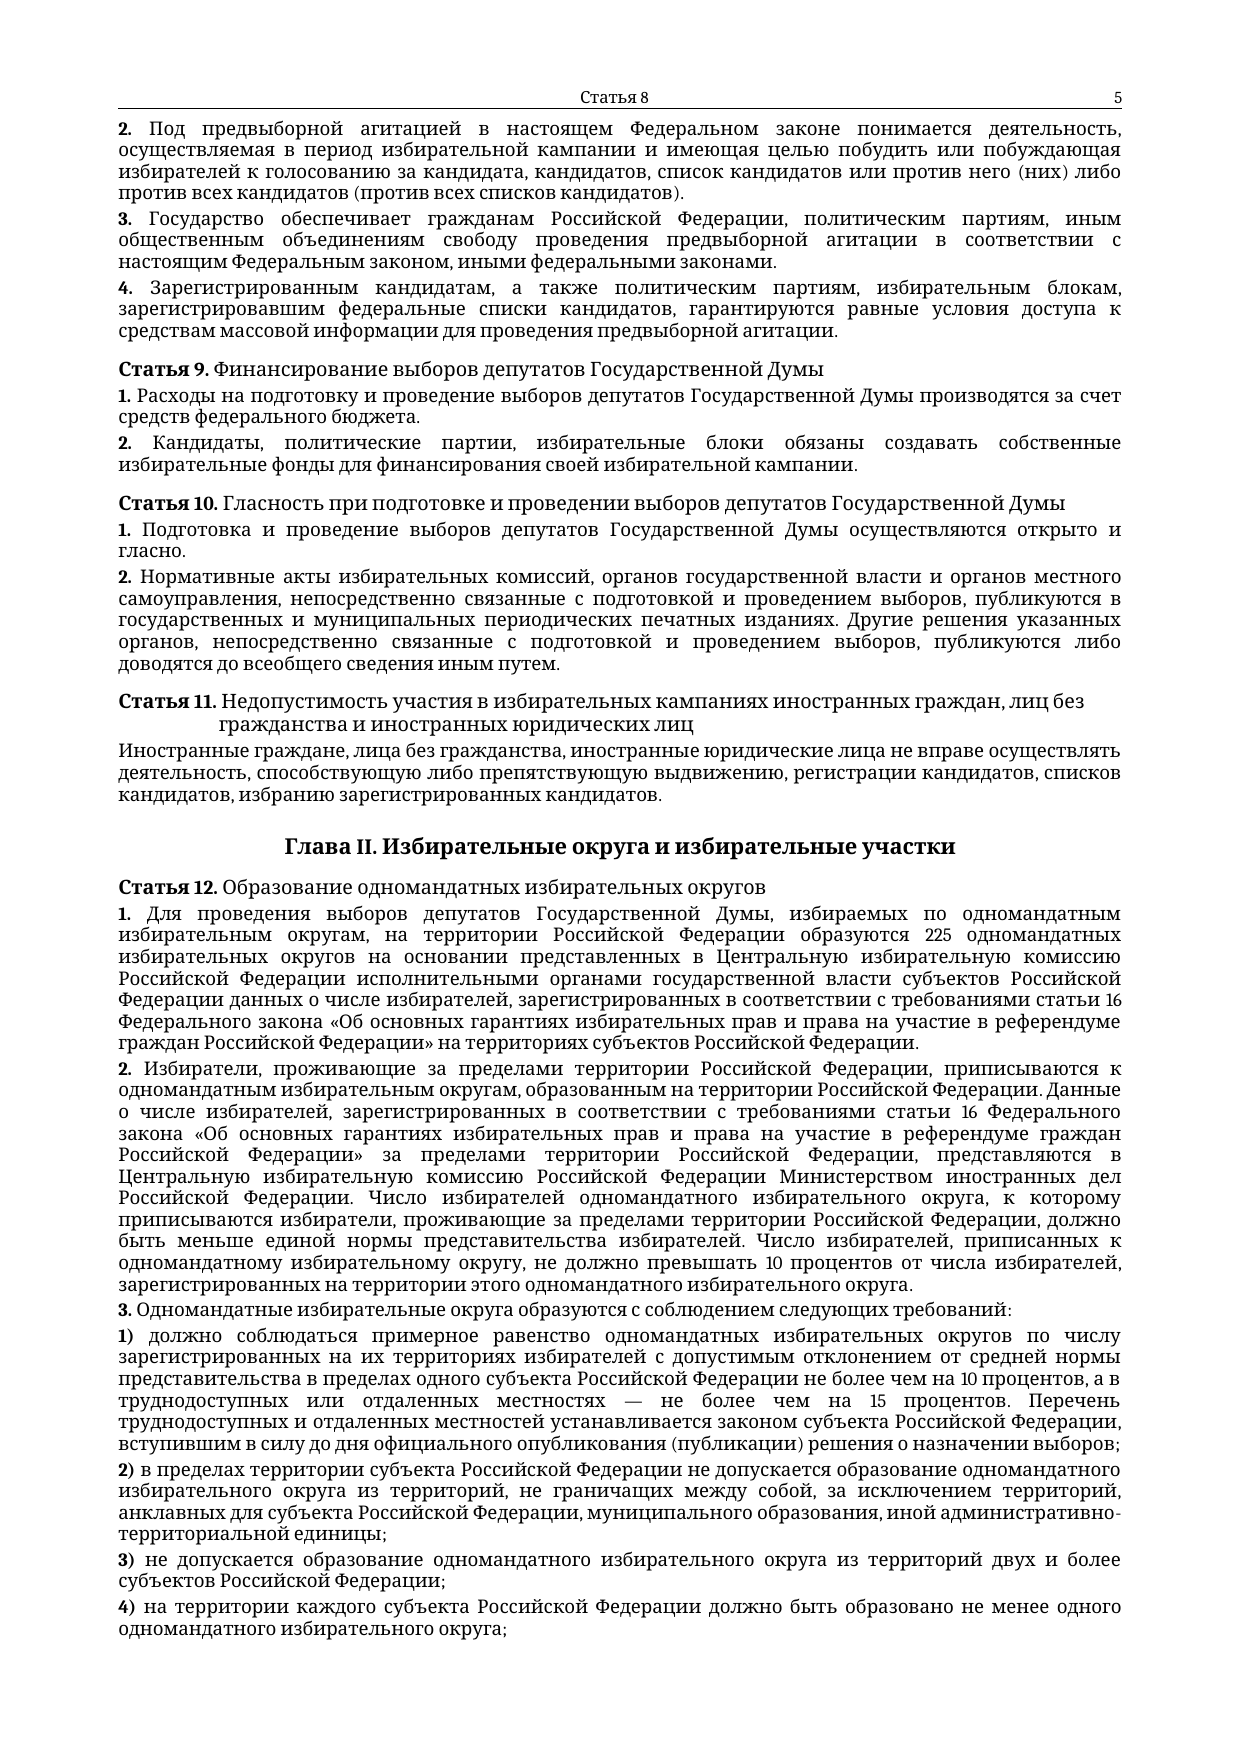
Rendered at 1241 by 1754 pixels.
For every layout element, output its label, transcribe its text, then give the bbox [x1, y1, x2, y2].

text 1. Расходы на подготовку и проведение выборов депутатов Государственной Думы производятся за счет средств федерального бюджета. [118, 386, 1122, 429]
text 3. Государство обеспечивает гражданам Российской Федерации, политическим партиям, иным общественным объединениям свободу проведения предвыборной агитации в соответствии с настоящим Федеральным законом, иными федеральными законами. [118, 208, 1122, 273]
text Иностранные граждане, лица без гражданства, иностранные юридические лица не вправе осуществлять деятельность, способствующую либо препятствующую выдвижению, регистрации кандидатов, списков кандидатов, избранию зарегистрированных кандидатов. [118, 741, 1122, 806]
subtitle Статья 9. Финансирование выборов депутатов Государственной Думы [118, 358, 1122, 381]
text 1. Для проведения выборов депутатов Государственной Думы, избираемых по одномандатным избирательным округам, на территории Российской Федерации образуются 225 одномандатных избирательных округов на основании представленных в Центральную избирательную комиссию Российской Федерации исполнительными органами государственной власти субъектов Российской Федерации данных о числе избирателей, зарегистрированных в соответствии с требованиями статьи 16 Федерального закона «Об основных гарантиях избирательных прав и права на участие в референдуме граждан Российской Федерации» на территориях субъектов Российской Федерации. [118, 903, 1122, 1054]
text 1) должно соблюдаться примерное равенство одномандатных избирательных округов по числу зарегистрированных на их территориях избирателей с допустимым отклонением от средней нормы представительства в пределах одного субъекта Российской Федерации не более чем на 10 процентов, а в труднодоступных или отдаленных местностях — не более чем на 15 процентов. Перечень труднодоступных и отдаленных местностей устанавливается законом субъекта Российской Федерации, вступившим в силу до дня официального опубликования (публикации) решения о назначении выборов; [118, 1326, 1122, 1455]
text 2. Нормативные акты избирательных комиссий, органов государственной власти и органов местного самоуправления, непосредственно связанные с подготовкой и проведением выборов, публикуются в государственных и муниципальных периодических печатных изданиях. Другие решения указанных органов, непосредственно связанные с подготовкой и проведением выборов, публикуются либо доводятся до всеобщего сведения иным путем. [118, 567, 1122, 674]
text 1. Подготовка и проведение выборов депутатов Государственной Думы осуществляются открыто и гласно. [118, 519, 1122, 563]
text 3) не допускается образование одномандатного избирательного округа из территорий двух и более субъектов Российской Федерации; [118, 1549, 1122, 1593]
subtitle Статья 10. Гласность при подготовке и проведении выборов депутатов Государственной Думы [118, 492, 1122, 515]
text 4) на территории каждого субъекта Российской Федерации должно быть образовано не менее одного одномандатного избирательного округа; [118, 1597, 1122, 1640]
text 2. Под предвыборной агитацией в настоящем Федеральном законе понимается деятельность, осуществляемая в период избирательной кампании и имеющая целью побудить или побуждающая избирателей к голосованию за кандидата, кандидатов, список кандидатов или против него (них) либо против всех кандидатов (против всех списков кандидатов). [118, 118, 1122, 204]
text 3. Одномандатные избирательные округа образуются с соблюдением следующих требований: [118, 1300, 1122, 1321]
subtitle Глава II. Избирательные округа и избирательные участки [118, 834, 1122, 860]
text 4. Зарегистрированным кандидатам, а также политическим партиям, избирательным блокам, зарегистрировавшим федеральные списки кандидатов, гарантируются равные условия доступа к средствам массовой информации для проведения предвыборной агитации. [118, 277, 1122, 342]
subtitle Статья 12. Образование одномандатных избирательных округов [118, 876, 1122, 899]
text 2) в пределах территории субъекта Российской Федерации не допускается образование одномандатного избирательного округа из территорий, не граничащих между собой, за исключением территорий, анклавных для субъекта Российской Федерации, муниципального образования, иной административно-территориальной единицы; [118, 1459, 1122, 1545]
text 2. Избиратели, проживающие за пределами территории Российской Федерации, приписываются к одномандатным избирательным округам, образованным на территории Российской Федерации. Данные о числе избирателей, зарегистрированных в соответствии с требованиями статьи 16 Федерального закона «Об основных гарантиях избирательных прав и права на участие в референдуме граждан Российской Федерации» за пределами территории Российской Федерации, представляются в Центральную избирательную комиссию Российской Федерации Министерством иностранных дел Российской Федерации. Число избирателей одномандатного избирательного округа, к которому приписываются избиратели, проживающие за пределами территории Российской Федерации, должно быть меньше единой нормы представительства избирателей. Число избирателей, приписанных к одномандатному избирательному округу, не должно превышать 10 процентов от числа избирателей, зарегистрированных на территории этого одномандатного избирательного округа. [118, 1058, 1122, 1296]
subtitle Статья 11. Недопустимость участия в избирательных кампаниях иностранных граждан, лиц без гражданства и иностранных юридических лиц [118, 691, 1122, 737]
text 2. Кандидаты, политические партии, избирательные блоки обязаны создавать собственные избирательные фонды для финансирования своей избирательной кампании. [118, 433, 1122, 476]
